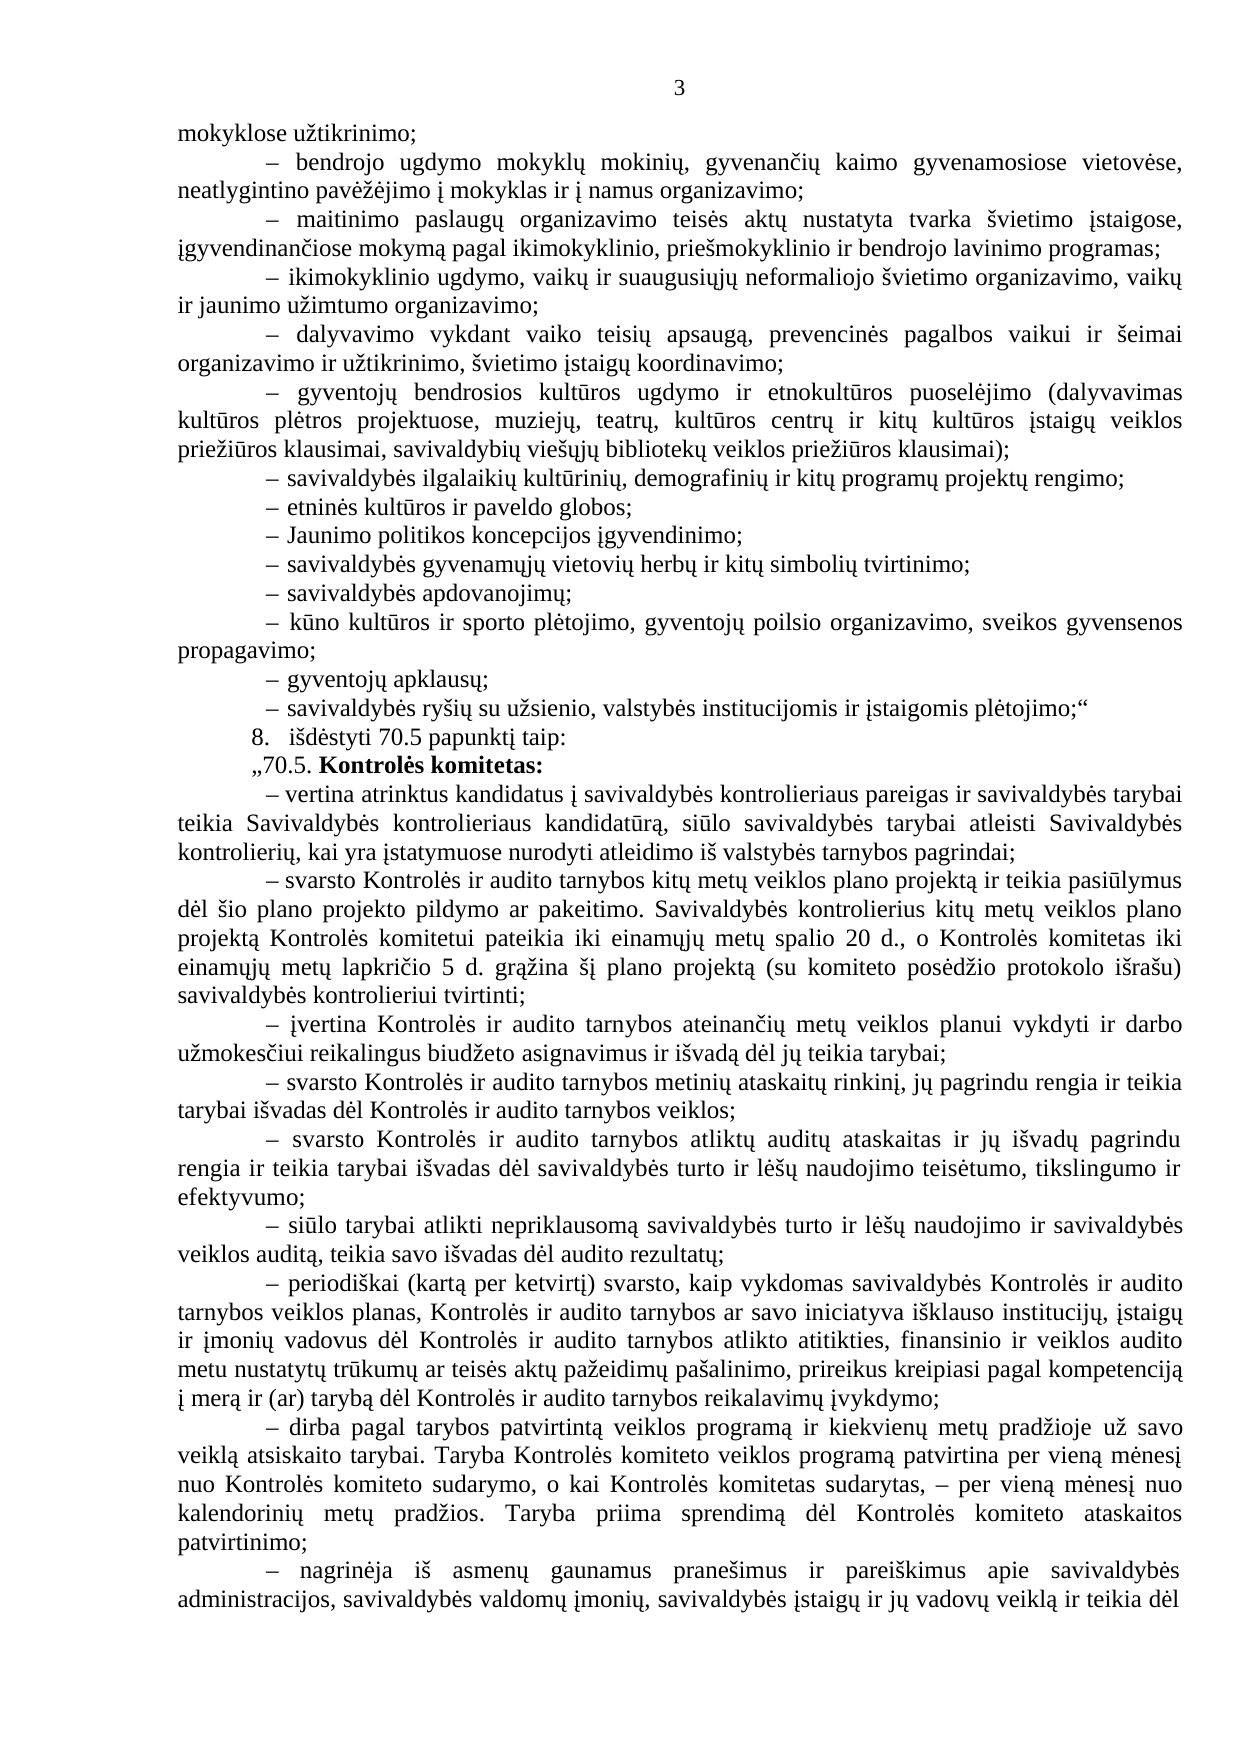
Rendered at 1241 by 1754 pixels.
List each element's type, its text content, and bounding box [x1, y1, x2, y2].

text – kūno kultūros ir sporto plėtojimo, gyventojų poilsio organizavimo, sveikos gyvensenos propagavimo; [177, 607, 1183, 664]
text – ikimokyklinio ugdymo, vaikų ir suaugusiųjų neformaliojo švietimo organizavimo, vaikų ir jaunimo užimtumo organizavimo; [177, 262, 1183, 319]
text – savivaldybės apdovanojimų; [177, 578, 1183, 607]
text – savivaldybės ilgalaikių kultūrinių, demografinių ir kitų programų projektų rengimo; [177, 463, 1183, 492]
text – gyventojų bendrosios kultūros ugdymo ir etnokultūros puoselėjimo (dalyvavimas kultūros plėtros projektuose, muziejų, teatrų, kultūros centrų ir kitų kultūros įstaigų veiklos priežiūros klausimai, savivaldybių viešųjų bibliotekų veiklos priežiūros klausimai); [177, 377, 1183, 463]
text „70.5. Kontrolės komitetas: [177, 751, 1183, 779]
text – įvertina Kontrolės ir audito tarnybos ateinančių metų veiklos planui vykdyti ir darbo užmokesčiui reikalingus biudžeto asignavimus ir išvadą dėl jų teikia tarybai; [177, 1009, 1183, 1067]
text mokyklose užtikrinimo; [177, 118, 1183, 147]
text 8. išdėstyti 70.5 papunktį taip: [251, 722, 1183, 751]
text – savivaldybės ryšių su užsienio, valstybės institucijomis ir įstaigomis plėtojimo;“ [177, 693, 1183, 722]
text – dalyvavimo vykdant vaiko teisių apsaugą, prevencinės pagalbos vaikui ir šeimai organizavimo ir užtikrinimo, švietimo įstaigų koordinavimo; [177, 319, 1183, 377]
text – svarsto Kontrolės ir audito tarnybos metinių ataskaitų rinkinį, jų pagrindu rengia ir teikia tarybai išvadas dėl Kontrolės ir audito tarnybos veiklos; [177, 1067, 1183, 1124]
text – nagrinėja iš asmenų gaunamus pranešimus ir pareiškimus apie savivaldybės administracijos, savivaldybės valdomų įmonių, savivaldybės įstaigų ir jų vadovų veiklą ir teikia dėl [177, 1556, 1181, 1613]
text – periodiškai (kartą per ketvirtį) svarsto, kaip vykdomas savivaldybės Kontrolės ir audito tarnybos veiklos planas, Kontrolės ir audito tarnybos ar savo iniciatyva išklauso institucijų, įstaigų ir įmonių vadovus dėl Kontrolės ir audito tarnybos atlikto atitikties, finansinio ir veiklos audito metu nustatytų trūkumų ar teisės aktų pažeidimų pašalinimo, prireikus kreipiasi pagal kompetenciją į merą ir (ar) tarybą dėl Kontrolės ir audito tarnybos reikalavimų įvykdymo; [177, 1268, 1183, 1412]
text – siūlo tarybai atlikti nepriklausomą savivaldybės turto ir lėšų naudojimo ir savivaldybės veiklos auditą, teikia savo išvadas dėl audito rezultatų; [177, 1211, 1183, 1268]
text – gyventojų apklausų; [177, 664, 1183, 693]
text – etninės kultūros ir paveldo globos; [177, 492, 1183, 521]
text – vertina atrinktus kandidatus į savivaldybės kontrolieriaus pareigas ir savivaldybės tarybai teikia Savivaldybės kontrolieriaus kandidatūrą, siūlo savivaldybės tarybai atleisti Savivaldybės kontrolierių, kai yra įstatymuose nurodyti atleidimo iš valstybės tarnybos pagrindai; [177, 779, 1183, 866]
text – dirba pagal tarybos patvirtintą veiklos programą ir kiekvienų metų pradžioje už savo veiklą atsiskaito tarybai. Taryba Kontrolės komiteto veiklos programą patvirtina per vieną mėnesį nuo Kontrolės komiteto sudarymo, o kai Kontrolės komitetas sudarytas, – per vieną mėnesį nuo kalendorinių metų pradžios. Taryba priima sprendimą dėl Kontrolės komiteto ataskaitos patvirtinimo; [177, 1412, 1183, 1556]
text – svarsto Kontrolės ir audito tarnybos kitų metų veiklos plano projektą ir teikia pasiūlymus dėl šio plano projekto pildymo ar pakeitimo. Savivaldybės kontrolierius kitų metų veiklos plano projektą Kontrolės komitetui pateikia iki einamųjų metų spalio 20 d., o Kontrolės komitetas iki einamųjų metų lapkričio 5 d. grąžina šį plano projektą (su komiteto posėdžio protokolo išrašu) savivaldybės kontrolieriui tvirtinti; [177, 866, 1183, 1009]
text – svarsto Kontrolės ir audito tarnybos atliktų auditų ataskaitas ir jų išvadų pagrindu rengia ir teikia tarybai išvadas dėl savivaldybės turto ir lėšų naudojimo teisėtumo, tikslingumo ir efektyvumo; [177, 1124, 1183, 1211]
text – maitinimo paslaugų organizavimo teisės aktų nustatyta tvarka švietimo įstaigose, įgyvendinančiose mokymą pagal ikimokyklinio, priešmokyklinio ir bendrojo lavinimo programas; [177, 204, 1183, 262]
text – savivaldybės gyvenamųjų vietovių herbų ir kitų simbolių tvirtinimo; [177, 549, 1183, 578]
text – Jaunimo politikos koncepcijos įgyvendinimo; [177, 521, 1183, 549]
text – bendrojo ugdymo mokyklų mokinių, gyvenančių kaimo gyvenamosiose vietovėse, neatlygintino pavėžėjimo į mokyklas ir į namus organizavimo; [177, 147, 1183, 204]
